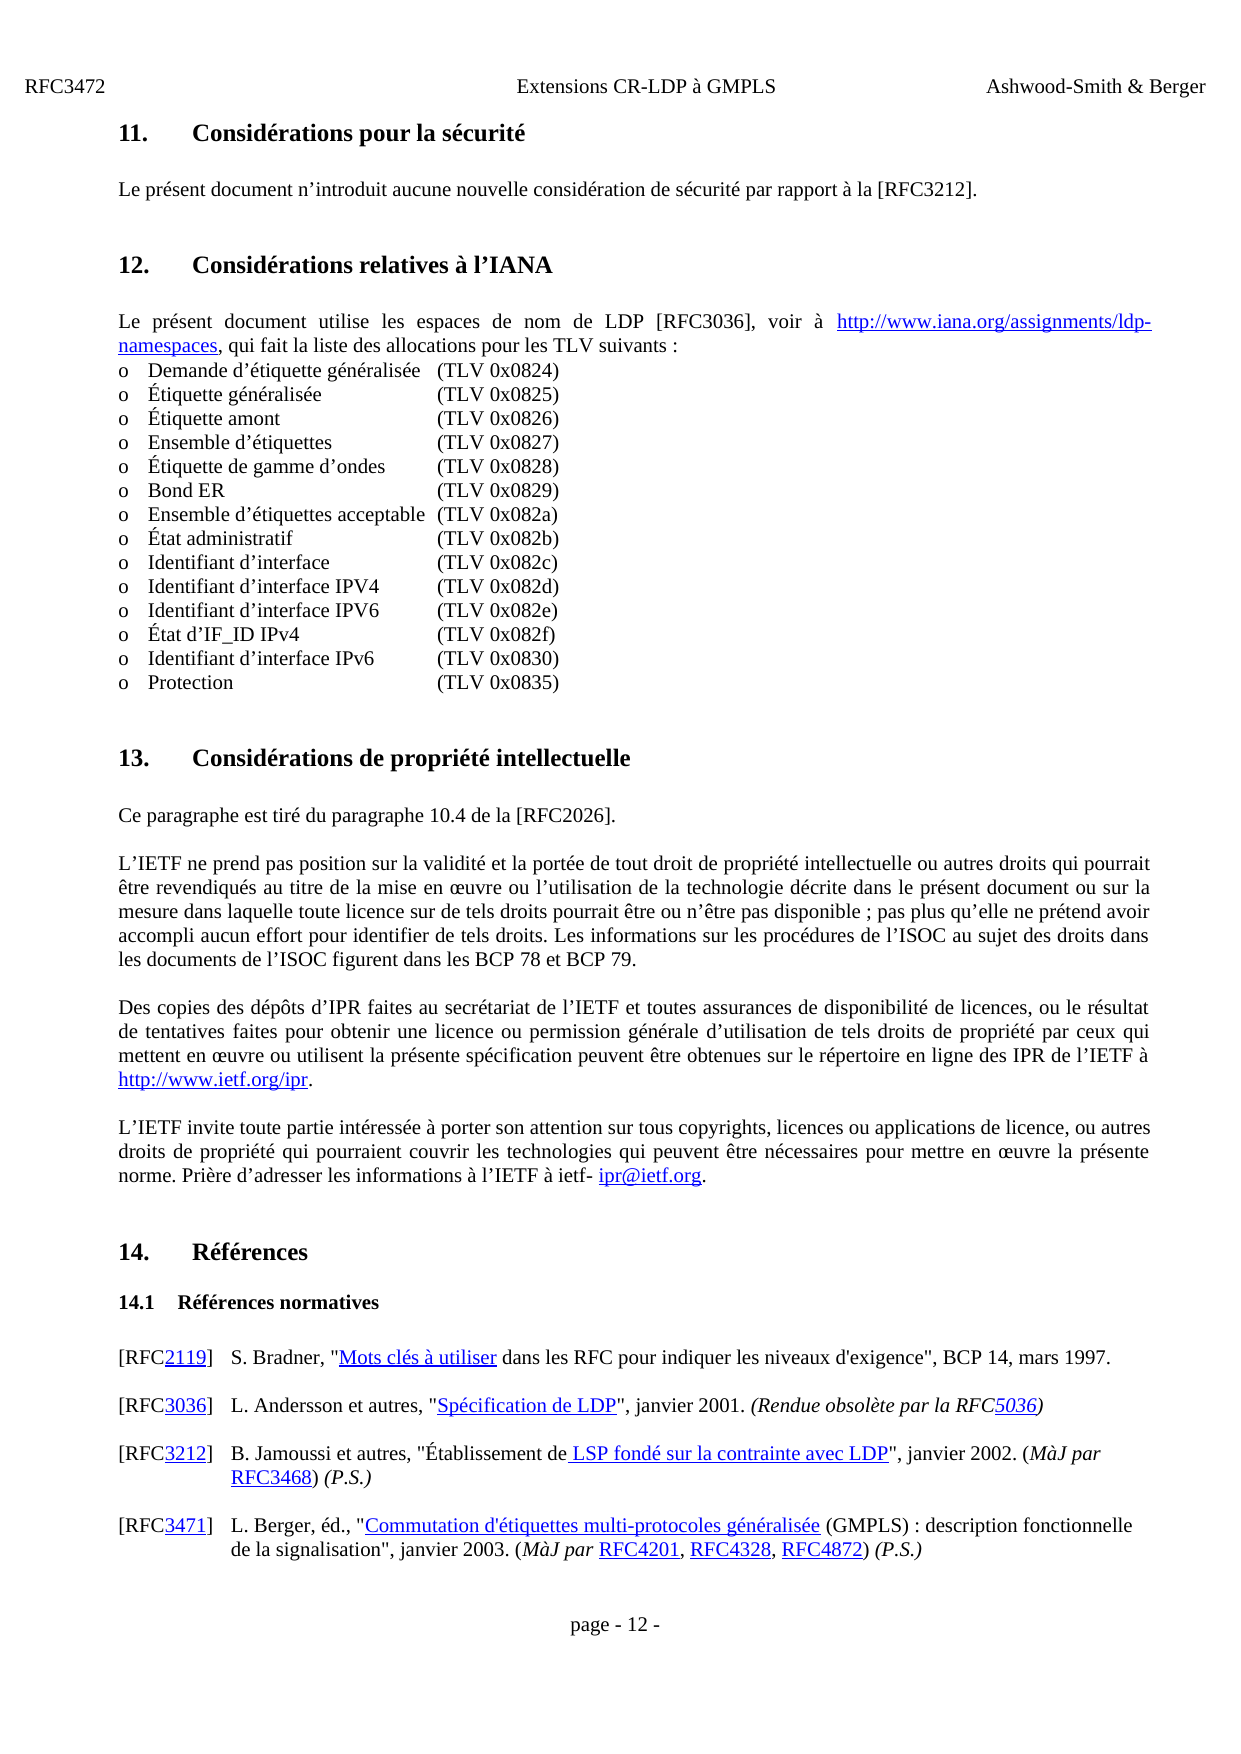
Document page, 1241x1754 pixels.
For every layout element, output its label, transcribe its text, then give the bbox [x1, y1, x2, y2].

text o État d’IF_ID IPv4 (TLV 0x082f) [118, 622, 1152, 646]
text 14. Références [118, 1237, 1152, 1265]
text 14.1 Références normatives [118, 1290, 1152, 1314]
text o Ensemble d’étiquettes acceptable (TLV 0x082a) [118, 502, 1152, 526]
text o Identifiant d’interface (TLV 0x082c) [118, 550, 1152, 574]
text L’IETF ne prend pas position sur la validité et la portée de tout droit de propriété intellectuelle ou autres droits qui pourrait être revendiqués au titre de la mise en œuvre ou l’utilisation de la technologie décrite dans le présent document ou sur la mesure dans laquelle toute licence sur de tels droits pourrait être ou n’être pas disponible ; pas plus qu’elle ne prétend avoir accompli aucun effort pour identifier de tels droits. Les informations sur les procédures de l’ISOC au sujet des droits dans les documents de l’ISOC figurent dans les BCP 78 et BCP 79. [118, 851, 1152, 971]
text [RFC2119] S. Bradner, "Mots clés à utiliser dans les RFC pour indiquer les niveaux d'exigence", BCP 14, mars 1997. [118, 1345, 1152, 1369]
text [RFC3212] B. Jamoussi et autres, "Établissement de LSP fondé sur la contrainte avec LDP", janvier 2002. (MàJ par RFC3468) (P.S.) [118, 1441, 1152, 1489]
text o État administratif (TLV 0x082b) [118, 526, 1152, 550]
text o Identifiant d’interface IPV6 (TLV 0x082e) [118, 598, 1152, 622]
text L’IETF invite toute partie intéressée à porter son attention sur tous copyrights, licences ou applications de licence, ou autres droits de propriété qui pourraient couvrir les technologies qui peuvent être nécessaires pour mettre en œuvre la présente norme. Prière d’adresser les informations à l’IETF à ietf- ipr@ietf.org. [118, 1115, 1152, 1187]
text 12. Considérations relatives à l’IANA [118, 250, 1152, 279]
text o Protection (TLV 0x0835) [118, 670, 1152, 694]
text [RFC3036] L. Andersson et autres, "Spécification de LDP", janvier 2001. (Rendue obsolète par la RFC5036) [118, 1393, 1152, 1417]
text o Étiquette amont (TLV 0x0826) [118, 406, 1152, 430]
text [RFC3471] L. Berger, éd., "Commutation d'étiquettes multi-protocoles généralisée (GMPLS) : description fonctionnelle de la signalisation", janvier 2003. (MàJ par RFC4201, RFC4328, RFC4872) (P.S.) [118, 1513, 1152, 1561]
text o Bond ER (TLV 0x0829) [118, 478, 1152, 502]
text Le présent document n’introduit aucune nouvelle considération de sécurité par rapport à la [RFC3212]. [118, 177, 1152, 201]
text o Ensemble d’étiquettes (TLV 0x0827) [118, 430, 1152, 454]
text 11. Considérations pour la sécurité [118, 118, 1152, 147]
text o Étiquette de gamme d’ondes (TLV 0x0828) [118, 454, 1152, 478]
text Le présent document utilise les espaces de nom de LDP [RFC3036], voir à http://www.iana.org/assignments/ldp-namespaces, qui fait la liste des allocations pour les TLV suivants : [118, 309, 1152, 357]
text o Demande d’étiquette généralisée (TLV 0x0824) [118, 357, 1152, 382]
text 13. Considérations de propriété intellectuelle [118, 743, 1152, 772]
text Ce paragraphe est tiré du paragraphe 10.4 de la [RFC2026]. [118, 802, 1152, 827]
text o Étiquette généralisée (TLV 0x0825) [118, 382, 1152, 406]
text o Identifiant d’interface IPv6 (TLV 0x0830) [118, 646, 1152, 670]
text Des copies des dépôts d’IPR faites au secrétariat de l’IETF et toutes assurances de disponibilité de licences, ou le résultat de tentatives faites pour obtenir une licence ou permission générale d’utilisation de tels droits de propriété par ceux qui mettent en œuvre ou utilisent la présente spécification peuvent être obtenues sur le répertoire en ligne des IPR de l’IETF à http://www.ietf.org/ipr. [118, 995, 1152, 1091]
text o Identifiant d’interface IPV4 (TLV 0x082d) [118, 574, 1152, 598]
